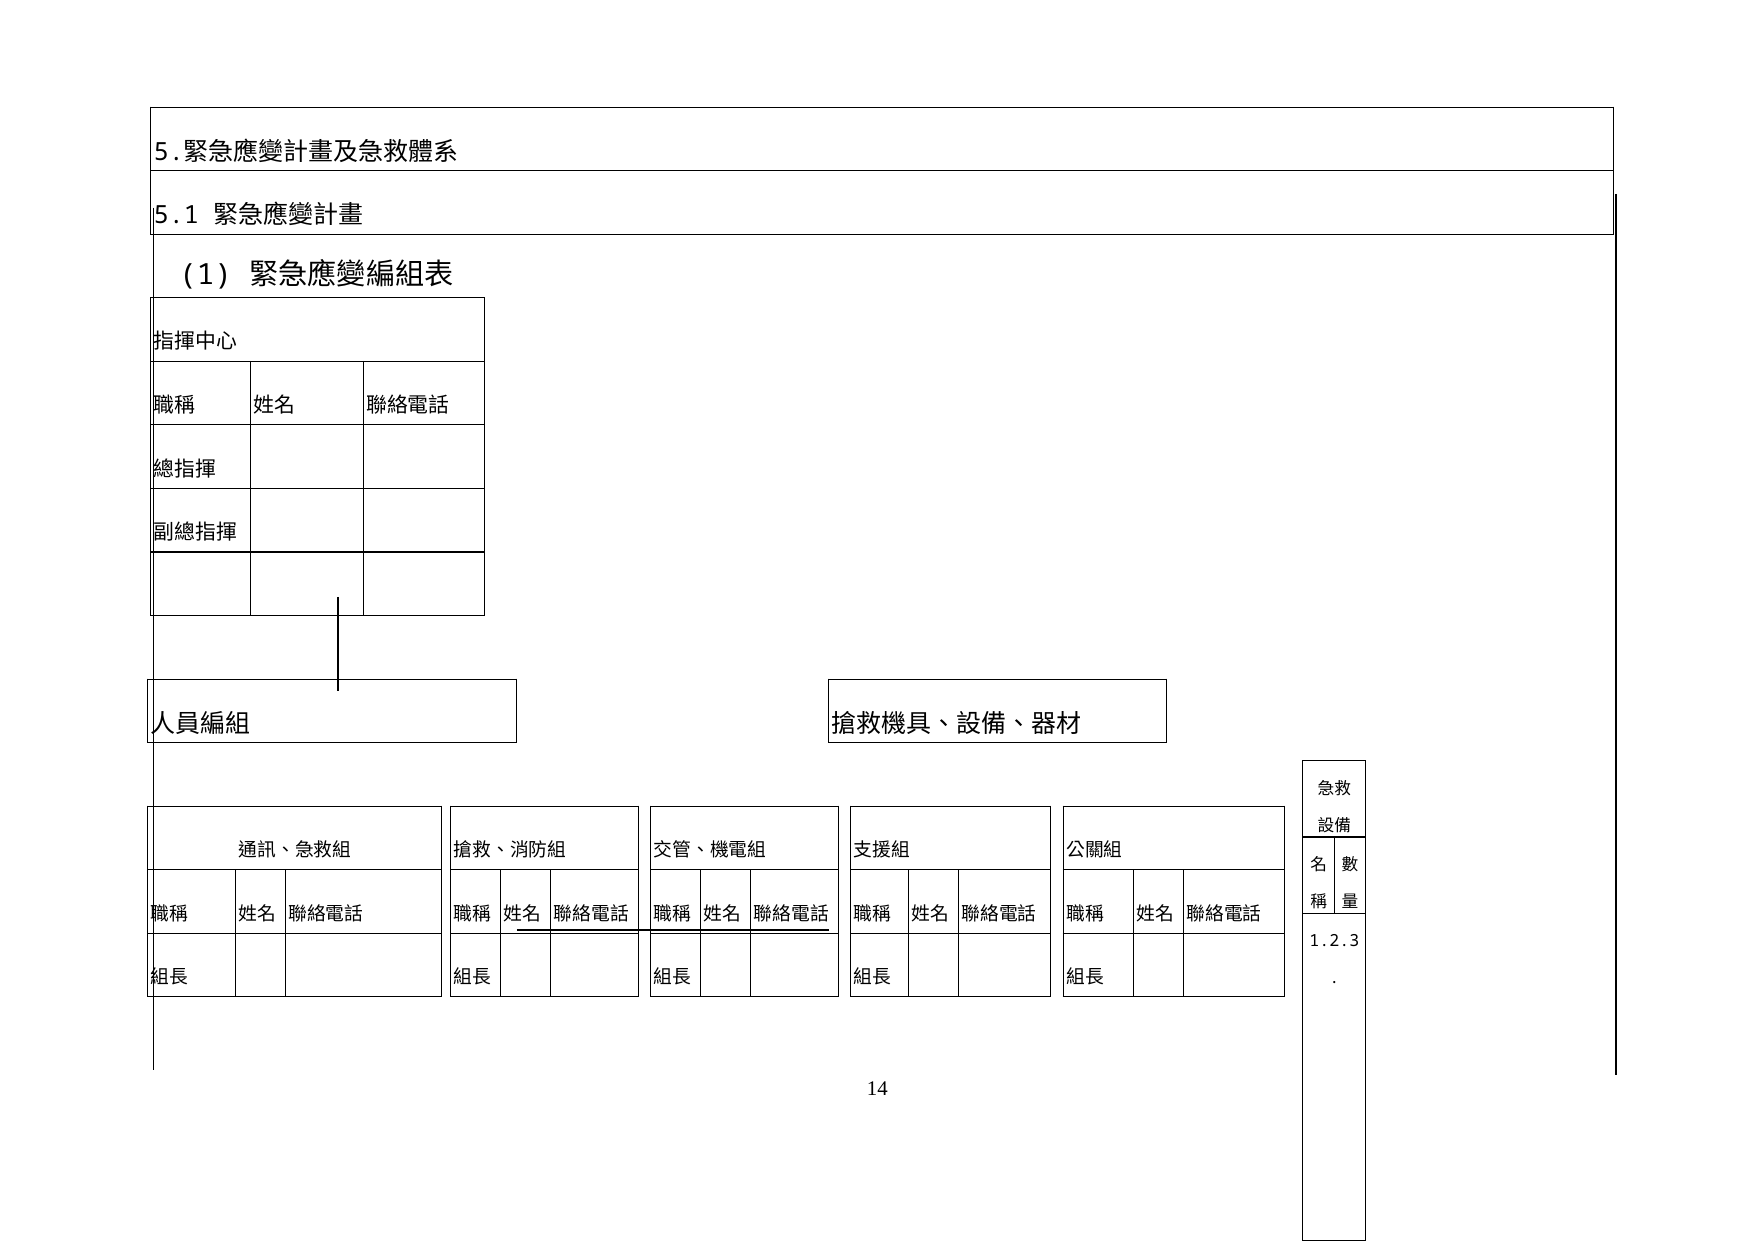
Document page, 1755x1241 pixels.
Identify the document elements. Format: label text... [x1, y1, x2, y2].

table_cell 聯絡電話 [959, 870, 1050, 933]
table_header [1051, 806, 1063, 996]
table_cell 聯絡電話 [286, 870, 441, 933]
table_cell [1134, 934, 1183, 996]
table_cell 職稱 [1064, 870, 1133, 933]
table_header 搶救機具、設備、器材 [829, 680, 1166, 742]
table_cell 姓名 [909, 870, 958, 933]
table_header 5.緊急應變計畫及急救體系 [151, 108, 1613, 170]
table_header [1285, 753, 1382, 1240]
table_header 指揮中心 [154, 298, 484, 361]
table_cell 姓名 [501, 870, 550, 933]
table_cell [909, 934, 958, 996]
table_header [839, 806, 850, 996]
table_cell [286, 934, 441, 996]
table_cell 姓名 [1134, 870, 1183, 933]
table_cell 組長 [651, 934, 700, 996]
table_cell [364, 489, 484, 551]
table_cell [364, 425, 484, 488]
table_header 急救 設備 [1303, 761, 1365, 836]
table_cell 組長 [851, 934, 908, 996]
table_cell [251, 489, 363, 551]
table_header [442, 806, 450, 869]
text (1) 緊急應變編組表 [179, 251, 460, 293]
table_header 搶救、消防組 [451, 807, 638, 869]
table_cell 總指揮 [154, 425, 250, 488]
table_cell 職稱 [451, 870, 500, 933]
table_cell 組長 [154, 934, 235, 996]
table_cell [501, 934, 550, 996]
table_cell 職稱 [154, 870, 235, 933]
table_cell 職稱 [851, 870, 908, 933]
table_header 人員編組 [154, 680, 516, 742]
table_cell 數 量 [1335, 838, 1365, 912]
table_cell 姓名 [701, 870, 750, 929]
table_cell [364, 553, 484, 615]
table_cell [442, 933, 450, 996]
table_cell [154, 553, 250, 615]
table_cell 聯絡電話 [751, 870, 838, 933]
table_cell 聯絡電話 [364, 362, 484, 424]
table_cell 聯絡電話 [1184, 870, 1284, 933]
table_cell [442, 869, 450, 933]
table_cell 聯絡電話 [551, 870, 638, 929]
table_cell 組長 [148, 934, 153, 996]
table_cell [639, 933, 650, 996]
table_cell [701, 934, 750, 996]
table_cell [959, 934, 1050, 996]
table_cell 職稱 [154, 362, 250, 424]
table_header 支援組 [851, 807, 1050, 869]
table_cell 組長 [1064, 934, 1133, 996]
table_cell 1.2.3. [1303, 914, 1365, 1240]
table_cell 職稱 [148, 870, 153, 933]
table_cell 姓名 [251, 362, 363, 424]
table_cell [236, 934, 285, 996]
table_cell 名 稱 [1303, 838, 1334, 912]
table_header 人員編組 [148, 680, 153, 742]
table_header 公關組 [1064, 807, 1284, 869]
table_cell 5.1 緊急應變計畫 [151, 171, 1613, 234]
table_header [517, 679, 828, 742]
table_cell 組長 [451, 934, 500, 996]
table_cell 職稱 [651, 870, 700, 929]
table_cell [639, 869, 650, 929]
table_cell 姓名 [236, 870, 285, 933]
table_cell [1184, 934, 1284, 996]
table_header [148, 807, 153, 869]
table_cell [551, 934, 638, 996]
table_cell 副總指揮 [154, 489, 250, 551]
table_header [639, 806, 650, 869]
table_header 通訊、急救組 [154, 807, 441, 869]
table_cell [251, 425, 363, 488]
table_cell [751, 934, 838, 996]
table_header 交管、機電組 [651, 807, 838, 869]
table_cell [251, 553, 363, 615]
